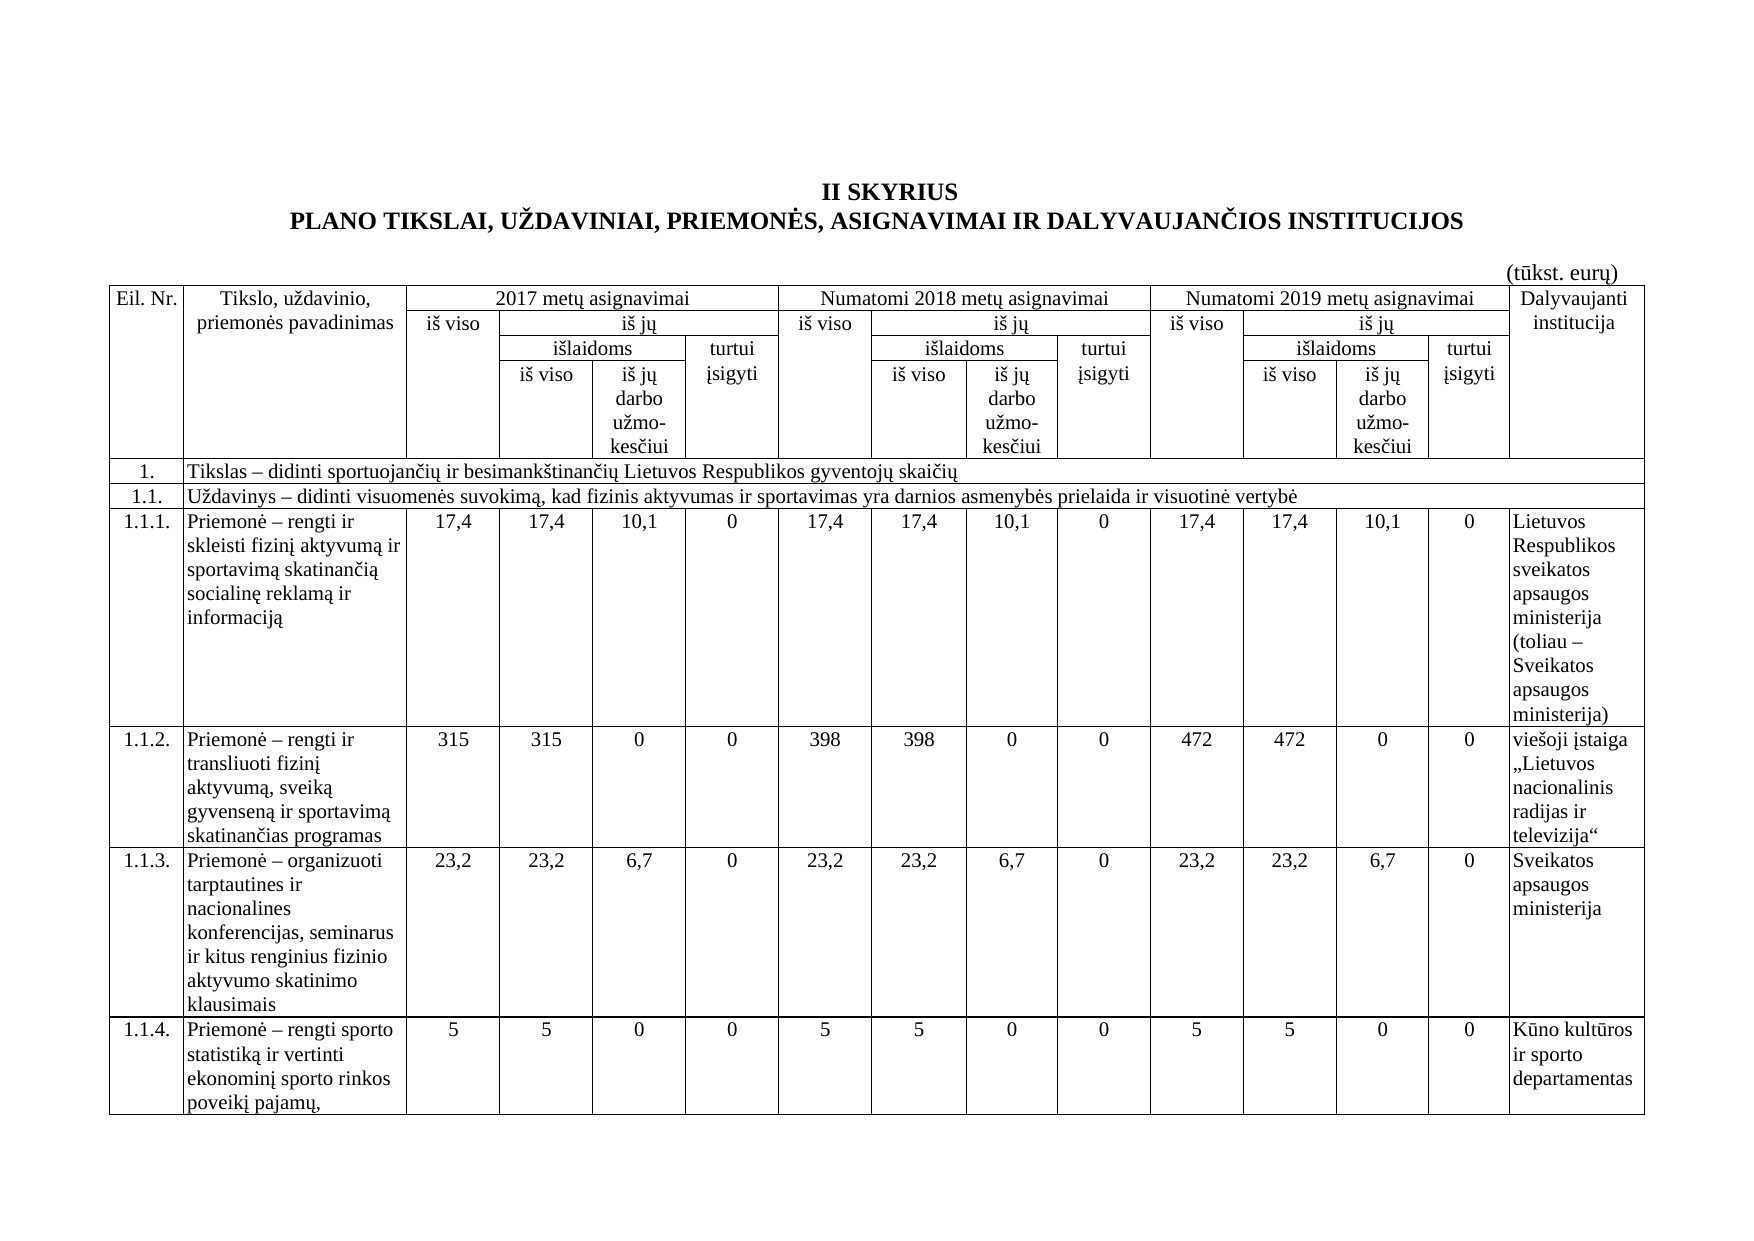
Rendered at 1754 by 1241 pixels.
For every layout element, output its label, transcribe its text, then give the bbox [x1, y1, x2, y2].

table_cell 17,4 [1244, 509, 1336, 726]
table_cell 0 [1058, 727, 1150, 847]
table_cell 1.1.4. [110, 1018, 183, 1114]
table_cell Kūno kultūros ir sporto departamentas [1510, 1018, 1644, 1114]
table_header Tikslo, uždavinio, priemonės pavadinimas [184, 286, 406, 458]
table_cell 0 [1429, 727, 1509, 847]
table_cell 23,2 [407, 848, 499, 1016]
table_cell išlaidoms [1244, 336, 1428, 360]
table_cell Uždavinys – didinti visuomenės suvokimą, kad fizinis aktyvumas ir sportavimas yra darnios asmenybės prielaida ir visuotinė vertybė [184, 484, 1644, 508]
table_header Dalyvaujanti institucija [1510, 286, 1644, 458]
table_cell 5 [872, 1018, 966, 1114]
table_header Numatomi 2018 metų asignavimai [779, 286, 1150, 310]
table_cell 472 [1151, 727, 1243, 847]
table_header 2017 metų asignavimai [407, 286, 778, 310]
table_cell iš viso [407, 311, 499, 458]
table_cell iš jų [1244, 311, 1509, 335]
table_cell iš viso [872, 361, 966, 458]
table_cell 315 [407, 727, 499, 847]
table_cell 23,2 [872, 848, 966, 1016]
table_cell 5 [779, 1018, 871, 1114]
table_header Eil. Nr. [110, 286, 183, 458]
table_cell 1.1. [110, 484, 183, 508]
table_cell išlaidoms [872, 336, 1057, 360]
table_cell 0 [1337, 1018, 1428, 1114]
table_cell 472 [1244, 727, 1336, 847]
table_cell 5 [1151, 1018, 1243, 1114]
table_cell 17,4 [872, 509, 966, 726]
table_cell 0 [1429, 1018, 1509, 1114]
table_cell iš jų darbo užmo-kesčiui [1337, 361, 1428, 458]
table_cell 0 [1337, 727, 1428, 847]
table_cell 0 [1429, 509, 1509, 726]
table_cell iš jų darbo užmo-kesčiui [593, 361, 685, 458]
text (tūkst. eurų) [118, 259, 1636, 285]
table_cell 23,2 [779, 848, 871, 1016]
table_cell 1.1.2. [110, 727, 183, 847]
table_cell 0 [1058, 1018, 1150, 1114]
table_cell iš viso [1151, 311, 1243, 458]
table_cell Tikslas – didinti sportuojančių ir besimankštinančių Lietuvos Respublikos gyventojų skaičių [184, 459, 1644, 483]
table_cell iš jų darbo užmo-kesčiui [967, 361, 1057, 458]
table_cell 0 [593, 727, 685, 847]
table_cell 1.1.1. [110, 509, 183, 726]
table_cell 0 [686, 509, 778, 726]
table_cell 0 [593, 1018, 685, 1114]
table_cell iš viso [779, 311, 871, 458]
table_cell 10,1 [967, 509, 1057, 726]
table_cell 1.1.3. [110, 848, 183, 1016]
table_cell 0 [967, 1018, 1057, 1114]
table_cell Priemonė – rengti ir transliuoti fizinį aktyvumą, sveiką gyvenseną ir sportavimą skatinančias programas [184, 727, 406, 847]
table_cell 5 [500, 1018, 592, 1114]
table_cell Priemonė – organizuoti tarptautines ir nacionalines konferencijas, seminarus ir kitus renginius fizinio aktyvumo skatinimo klausimais [184, 848, 406, 1016]
table_cell 0 [1429, 848, 1509, 1016]
table_cell 6,7 [1337, 848, 1428, 1016]
table_cell turtui įsigyti [1058, 336, 1150, 458]
table_cell turtui įsigyti [686, 336, 778, 458]
text plano tikslai, uždaviniai, priemonės, asignavimai ir DALYVAUJANČIOS institucijos [118, 206, 1636, 235]
table_cell 0 [967, 727, 1057, 847]
table_cell 23,2 [1151, 848, 1243, 1016]
table_cell Priemonė – rengti ir skleisti fizinį aktyvumą ir sportavimą skatinančią socialinę reklamą ir informaciją [184, 509, 406, 726]
table_cell iš viso [1244, 361, 1336, 458]
text II SKYRIUS [118, 177, 1636, 206]
table_cell 23,2 [500, 848, 592, 1016]
table_cell iš jų [500, 311, 778, 335]
table_cell viešoji įstaiga „Lietuvos nacionalinis radijas ir televizija“ [1510, 727, 1644, 847]
table_cell 0 [1058, 848, 1150, 1016]
table_cell 6,7 [967, 848, 1057, 1016]
table_cell 10,1 [1337, 509, 1428, 726]
table_cell 1. [110, 459, 183, 483]
table_cell 17,4 [779, 509, 871, 726]
table_cell 0 [686, 1018, 778, 1114]
table_cell 17,4 [1151, 509, 1243, 726]
table_cell 10,1 [593, 509, 685, 726]
table_cell Lietuvos Respublikos sveikatos apsaugos ministerija (toliau – Sveikatos apsaugos ministerija) [1510, 509, 1644, 726]
table_cell 398 [779, 727, 871, 847]
table_cell Priemonė – rengti sporto statistiką ir vertinti ekonominį sporto rinkos poveikį pajamų, [184, 1018, 406, 1114]
table_header Numatomi 2019 metų asignavimai [1151, 286, 1509, 310]
table_cell 398 [872, 727, 966, 847]
table_cell turtui įsigyti [1429, 336, 1509, 458]
table_cell 0 [686, 848, 778, 1016]
table_cell Sveikatos apsaugos ministerija [1510, 848, 1644, 1016]
table_cell iš jų [872, 311, 1150, 335]
table_cell 5 [407, 1018, 499, 1114]
table_cell 315 [500, 727, 592, 847]
table_cell 23,2 [1244, 848, 1336, 1016]
table_cell 5 [1244, 1018, 1336, 1114]
table_cell 0 [686, 727, 778, 847]
table_cell išlaidoms [500, 336, 685, 360]
table_cell iš viso [500, 361, 592, 458]
table_cell 6,7 [593, 848, 685, 1016]
table_cell 17,4 [407, 509, 499, 726]
table_cell 0 [1058, 509, 1150, 726]
table_cell 17,4 [500, 509, 592, 726]
